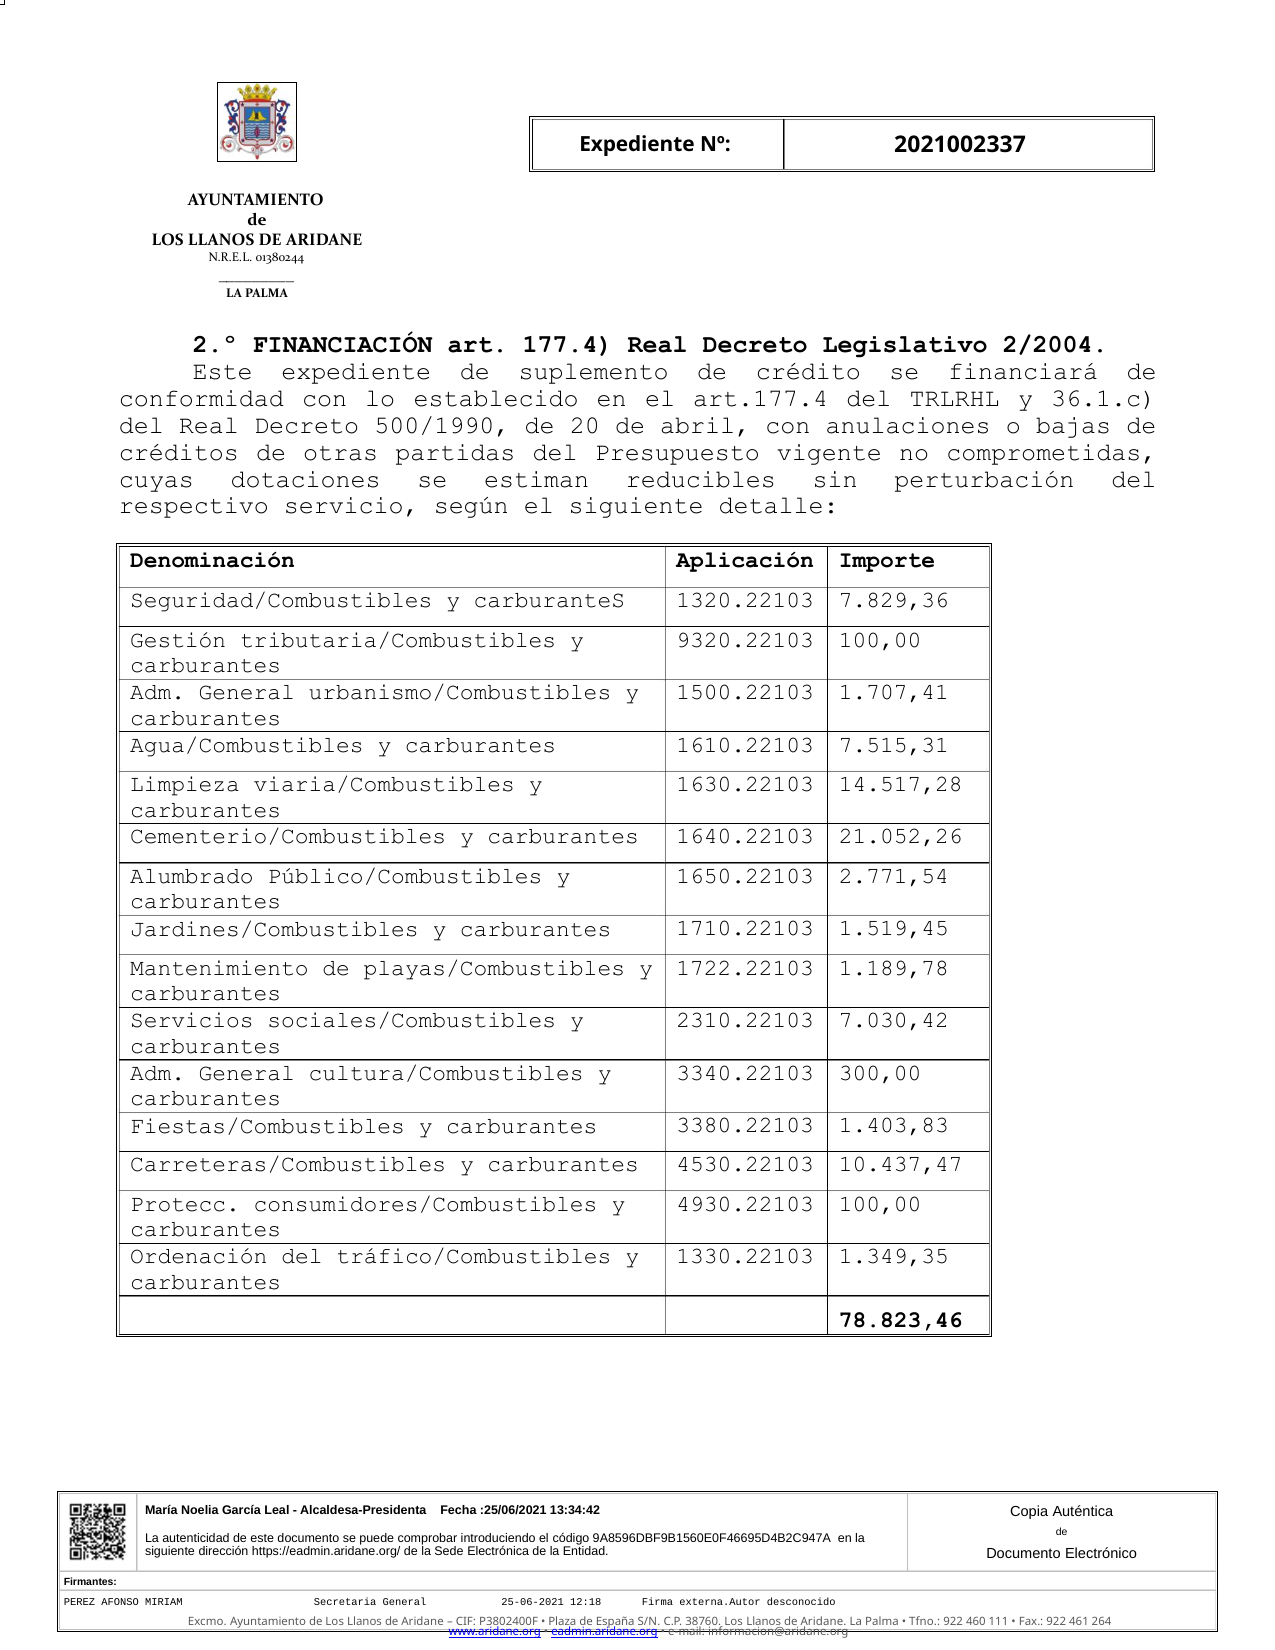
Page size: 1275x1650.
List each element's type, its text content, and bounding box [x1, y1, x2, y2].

text Limpieza viaria/Combustibles y [130, 771, 567, 797]
text créditos de otras partidas del Presupuesto vigente no comprometidas, [118, 439, 1181, 466]
text Firma externa.Autor desconocido [642, 1596, 860, 1607]
text PEREZ AFONSO MIRIAM [63, 1596, 200, 1607]
text respectivo servicio, según el siguiente detalle: [118, 492, 1181, 519]
text Gestión tributaria/Combustibles y [130, 627, 608, 652]
text Aplicación Importe [676, 547, 960, 572]
text Excmo. Ayuntamiento de Los Llanos de Aridane – CIF: P3802400F • Plaza de España S/N. C.P. 38760. Los Llanos de Aridane. La Palma • Tfno.: 922 460 111 • Fax.: 922 461 264 [188, 1614, 1112, 1628]
text cuyas dotaciones se estiman reducibles sin perturbación del [118, 466, 1181, 492]
text 1650.22103 2.771,54 [676, 862, 974, 888]
text _ [317, 267, 327, 284]
picture [218, 83, 296, 161]
text carburantes [130, 1269, 974, 1294]
text 3340.22103 300,00 [676, 1059, 974, 1085]
text 3380.22103 1.403,83 [676, 1112, 974, 1138]
text 25-06-2021 12:18 [501, 1596, 617, 1607]
text carburantes [130, 1033, 636, 1058]
text Seguridad/Combustibles y carburanteS 1320.22103 7.829,36 [130, 587, 974, 613]
text Ordenación del tráfico/Combustibles y 1330.22103 1.349,35 [130, 1243, 974, 1269]
text del Real Decreto 500/1990, de 20 de abril, con anulaciones o bajas de [118, 412, 1181, 439]
text carburantes [130, 888, 595, 914]
text Secretaria General [313, 1596, 443, 1607]
text siguiente dirección https://eadmin.aridane.org/ de la Sede Electrónica de la Entidad. [145, 1545, 890, 1558]
text Fiestas/Combustibles y carburantes [130, 1112, 622, 1138]
text LOS LLANOS DE ARIDANE [151, 232, 387, 249]
text 9320.22103 100,00 [676, 627, 946, 652]
picture [117, 544, 991, 1336]
text _ [219, 267, 226, 281]
text www.aridane.org • eadmin.aridane.org • e-mail: informacion@aridane.org [448, 1625, 851, 1638]
text carburantes [130, 652, 608, 678]
text Servicios sociales/Combustibles y [130, 1007, 636, 1033]
text 2.º FINANCIACIÓN art. 177.4) Real Decreto Legislativo 2/2004. [192, 329, 1132, 357]
text N.R.E.L. 01380244 [208, 252, 327, 264]
text Alumbrado Público/Combustibles y [130, 862, 595, 888]
text Firmantes: [63, 1576, 200, 1588]
text LA PALMA [226, 287, 317, 300]
text Copia Auténtica [1010, 1503, 1135, 1520]
text Documento Electrónico [986, 1545, 1159, 1561]
text Denominación [130, 547, 320, 572]
text carburantes [130, 797, 567, 822]
text Este expediente de suplemento de crédito se financiará de [192, 357, 1181, 385]
text La autenticidad de este documento se puede comprobar introduciendo el código 9A8596DBF9B1560E0F46695D4B2C947A en la [145, 1531, 890, 1545]
text carburantes [130, 1216, 974, 1242]
text 1710.22103 1.519,45 [676, 915, 974, 941]
text María Noelia García Leal - Alcaldesa-Presidenta Fecha :25/06/2021 13:34:42 [145, 1503, 626, 1517]
text Cementerio/Combustibles y carburantes 1640.22103 21.052,26 [130, 823, 987, 849]
text Adm. General cultura/Combustibles y [130, 1059, 636, 1085]
text 2310.22103 7.030,42 [676, 1007, 974, 1033]
text conformidad con lo establecido en el art.177.4 del TRLRHL y 36.1.c) [118, 385, 1181, 412]
text 2021002337 [894, 130, 1066, 158]
text de [247, 212, 387, 228]
text carburantes [130, 1085, 636, 1111]
text 1610.22103 7.515,31 [676, 732, 974, 757]
text Carreteras/Combustibles y carburantes 4530.22103 10.437,47 [130, 1151, 987, 1177]
text carburantes [130, 980, 974, 1006]
picture [530, 117, 1154, 171]
text Protecc. consumidores/Combustibles y 4930.22103 100,00 [130, 1190, 974, 1216]
text 78.823,46 [839, 1307, 987, 1333]
text Mantenimiento de playas/Combustibles y 1722.22103 1.189,78 [130, 954, 974, 980]
text de [1056, 1526, 1083, 1538]
text Agua/Combustibles y carburantes [130, 732, 581, 758]
text AYUNTAMIENTO [188, 192, 387, 208]
text carburantes [130, 705, 974, 731]
text 1630.22103 14.517,28 [676, 771, 987, 797]
text ________ [226, 267, 317, 284]
picture [58, 1492, 1217, 1631]
text Jardines/Combustibles y carburantes [130, 916, 636, 942]
text Adm. General urbanismo/Combustibles y 1500.22103 1.707,41 [130, 679, 974, 705]
text Expediente Nº: [579, 131, 761, 156]
